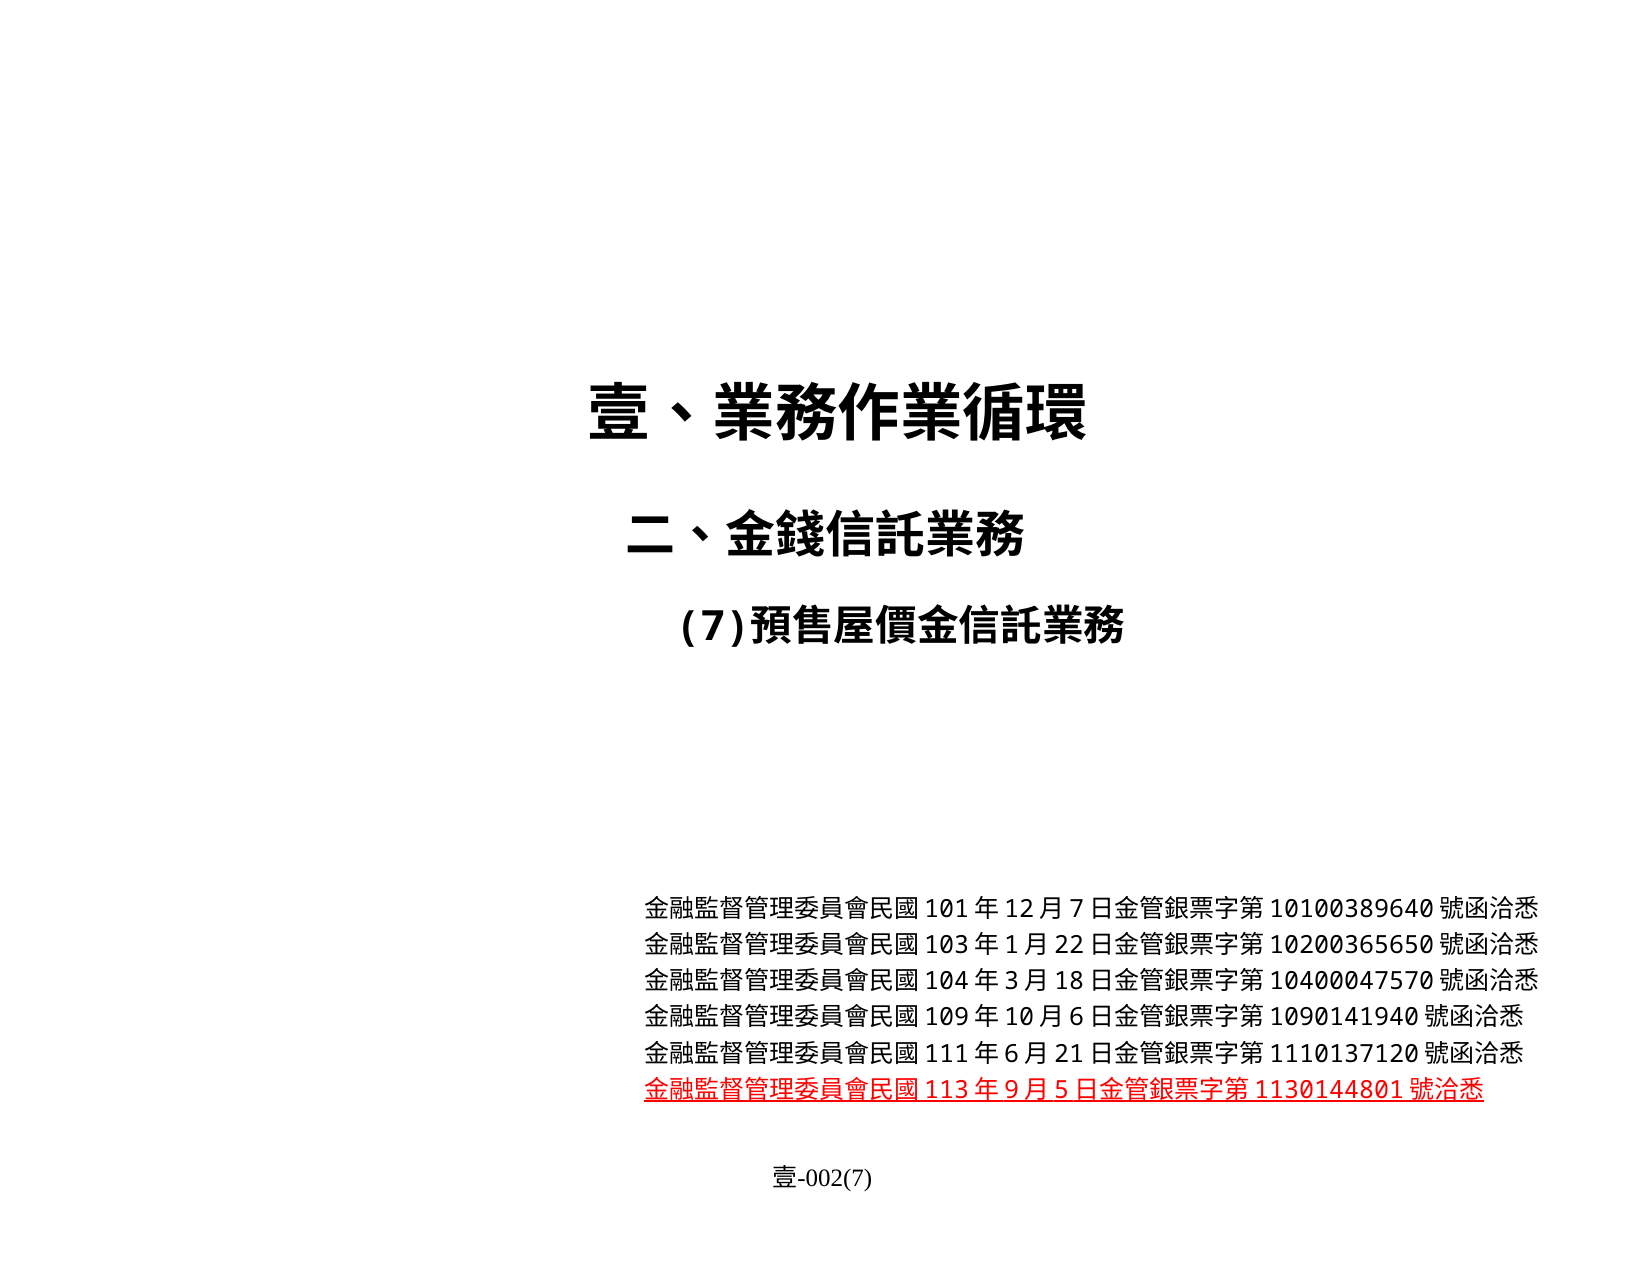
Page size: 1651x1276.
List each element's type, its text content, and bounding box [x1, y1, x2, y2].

text 金融監督管理委員會民國104年3月18日金管銀票字第10400047570號函洽悉 [644, 961, 1544, 997]
text 金融監督管理委員會民國103年1月22日金管銀票字第10200365650號函洽悉 [644, 924, 1544, 961]
text 金融監督管理委員會民國111年6月21日金管銀票字第1110137120號函洽悉 [644, 1033, 1544, 1069]
text 二、金錢信託業務 [106, 494, 1544, 567]
text 壹、業務作業循環 [131, 362, 1544, 453]
text 金融監督管理委員會民國113年9月5日金管銀票字第1130144801號洽悉 [644, 1069, 1544, 1106]
text 金融監督管理委員會民國101年12月7日金管銀票字第10100389640號函洽悉 [644, 888, 1544, 924]
text 金融監督管理委員會民國109年10月6日金管銀票字第1090141940號函洽悉 [644, 997, 1544, 1033]
text (7)預售屋價金信託業務 [106, 592, 1544, 652]
